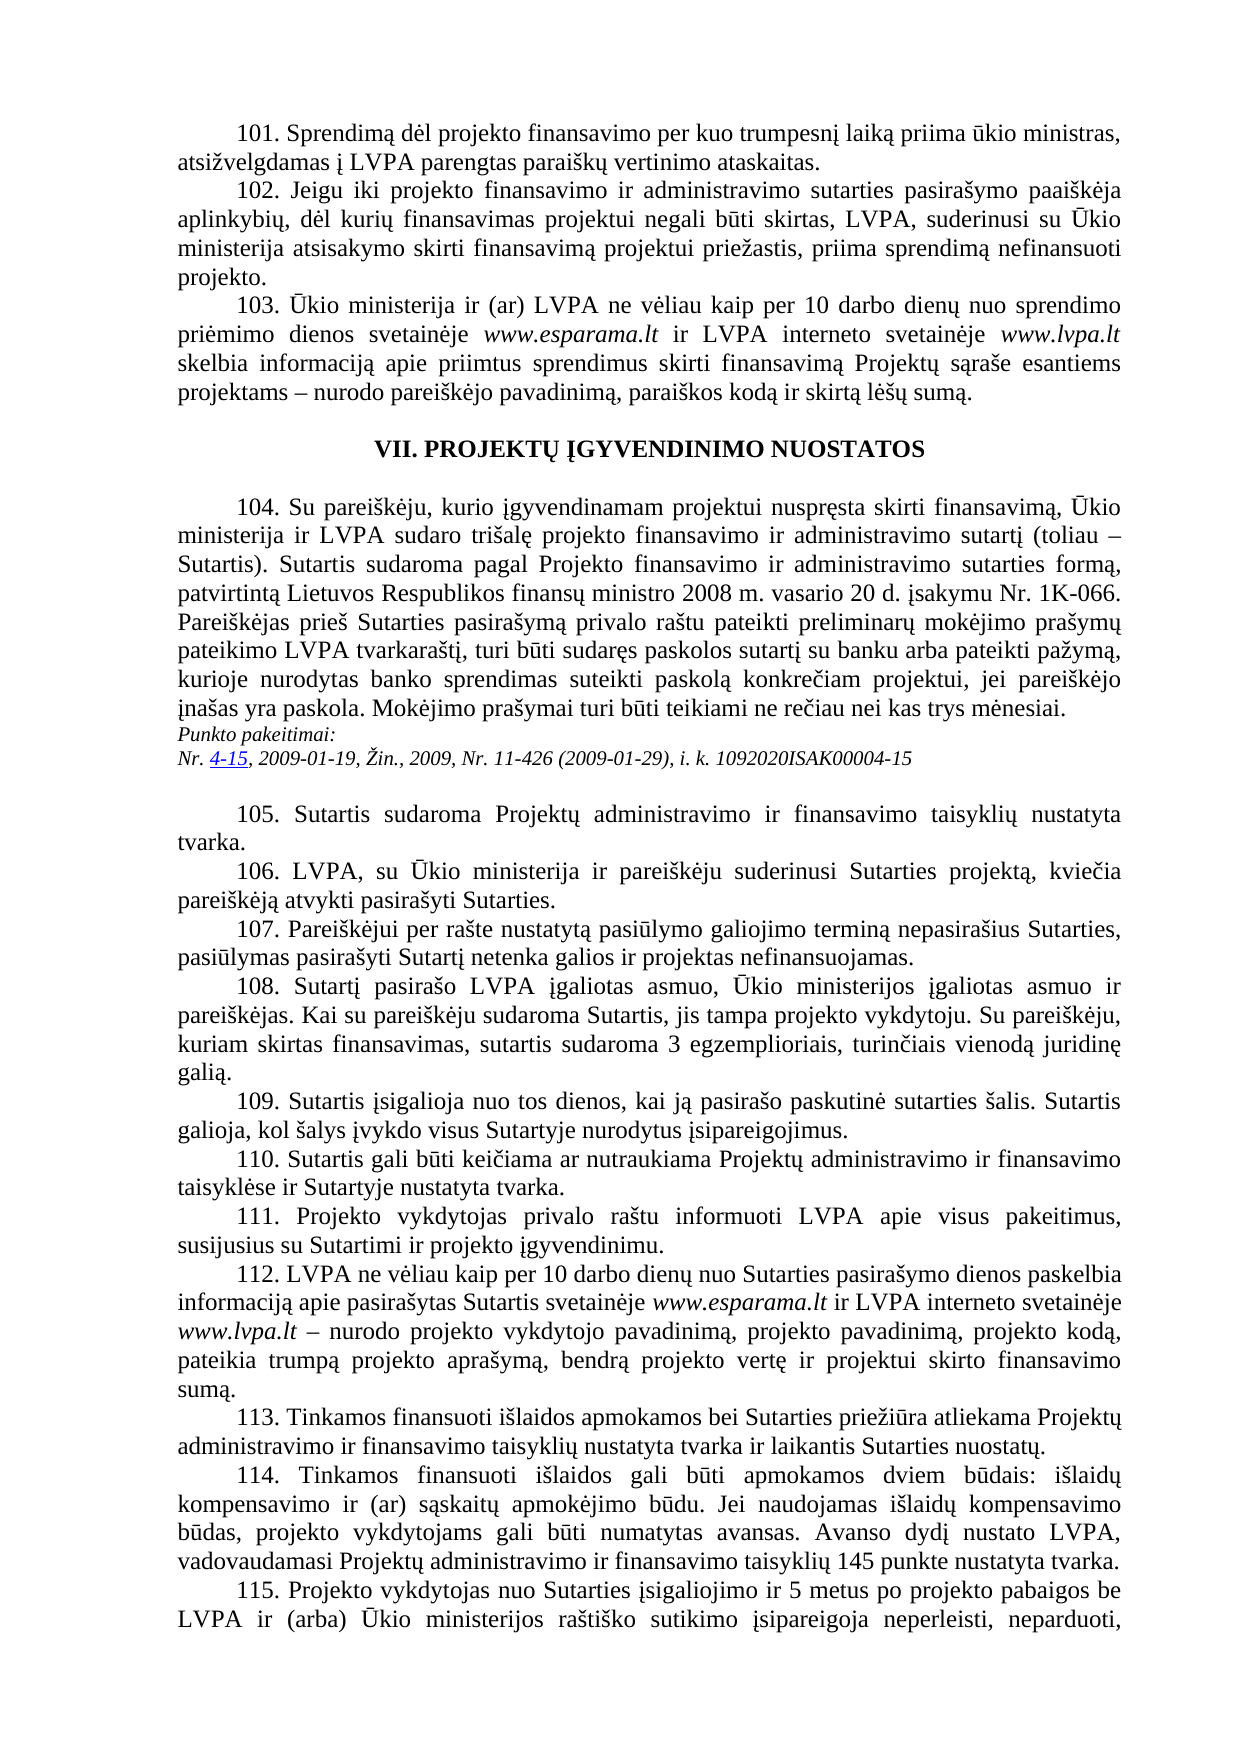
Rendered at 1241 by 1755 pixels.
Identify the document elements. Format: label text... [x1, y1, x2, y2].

text Nr. 4-15, 2009-01-19, Žin., 2009, Nr. 11-426 (2009-01-29), i. k. 1092020ISAK00004-15 [177, 746, 1122, 770]
text 110. Sutartis gali būti keičiama ar nutraukiama Projektų administravimo ir finansavimo taisyklėse ir Sutartyje nustatyta tvarka. [177, 1144, 1122, 1201]
text 106. LVPA, su Ūkio ministerija ir pareiškėju suderinusi Sutarties projektą, kviečia pareiškėją atvykti pasirašyti Sutarties. [177, 856, 1122, 914]
text 101. Sprendimą dėl projekto finansavimo per kuo trumpesnį laiką priima ūkio ministras, atsižvelgdamas į LVPA parengtas paraiškų vertinimo ataskaitas. [177, 118, 1122, 176]
text 102. Jeigu iki projekto finansavimo ir administravimo sutarties pasirašymo paaiškėja aplinkybių, dėl kurių finansavimas projektui negali būti skirtas, LVPA, suderinusi su Ūkio ministerija atsisakymo skirti finansavimą projektui priežastis, priima sprendimą nefinansuoti projekto. [177, 176, 1122, 291]
text 115. Projekto vykdytojas nuo Sutarties įsigaliojimo ir 5 metus po projekto pabaigos be LVPA ir (arba) Ūkio ministerijos raštiško sutikimo įsipareigoja neperleisti, neparduoti, [177, 1575, 1122, 1632]
text 107. Pareiškėjui per rašte nustatytą pasiūlymo galiojimo terminą nepasirašius Sutarties, pasiūlymas pasirašyti Sutartį netenka galios ir projektas nefinansuojamas. [177, 914, 1122, 971]
text Punkto pakeitimai: [177, 722, 1122, 746]
text 104. Su pareiškėju, kurio įgyvendinamam projektui nuspręsta skirti finansavimą, Ūkio ministerija ir LVPA sudaro trišalę projekto finansavimo ir administravimo sutartį (toliau – Sutartis). Sutartis sudaroma pagal Projekto finansavimo ir administravimo sutarties formą, patvirtintą Lietuvos Respublikos finansų ministro 2008 m. vasario 20 d. įsakymu Nr. 1K-066. Pareiškėjas prieš Sutarties pasirašymą privalo raštu pateikti preliminarų mokėjimo prašymų pateikimo LVPA tvarkaraštį, turi būti sudaręs paskolos sutartį su banku arba pateikti pažymą, kurioje nurodytas banko sprendimas suteikti paskolą konkrečiam projektui, jei pareiškėjo įnašas yra paskola. Mokėjimo prašymai turi būti teikiami ne rečiau nei kas trys mėnesiai. [177, 492, 1122, 722]
text 105. Sutartis sudaroma Projektų administravimo ir finansavimo taisyklių nustatyta tvarka. [177, 799, 1122, 856]
text 114. Tinkamos finansuoti išlaidos gali būti apmokamos dviem būdais: išlaidų kompensavimo ir (ar) sąskaitų apmokėjimo būdu. Jei naudojamas išlaidų kompensavimo būdas, projekto vykdytojams gali būti numatytas avansas. Avanso dydį nustato LVPA, vadovaudamasi Projektų administravimo ir finansavimo taisyklių 145 punkte nustatyta tvarka. [177, 1460, 1122, 1575]
text VII. PROJEKTŲ ĮGYVENDINIMO NUOSTATOS [177, 434, 1122, 463]
text 112. LVPA ne vėliau kaip per 10 darbo dienų nuo Sutarties pasirašymo dienos paskelbia informaciją apie pasirašytas Sutartis svetainėje www.esparama.lt ir LVPA interneto svetainėje www.lvpa.lt – nurodo projekto vykdytojo pavadinimą, projekto pavadinimą, projekto kodą, pateikia trumpą projekto aprašymą, bendrą projekto vertę ir projektui skirto finansavimo sumą. [177, 1259, 1122, 1402]
text 108. Sutartį pasirašo LVPA įgaliotas asmuo, Ūkio ministerijos įgaliotas asmuo ir pareiškėjas. Kai su pareiškėju sudaroma Sutartis, jis tampa projekto vykdytoju. Su pareiškėju, kuriam skirtas finansavimas, sutartis sudaroma 3 egzemplioriais, turinčiais vienodą juridinę galią. [177, 971, 1122, 1086]
text 111. Projekto vykdytojas privalo raštu informuoti LVPA apie visus pakeitimus, susijusius su Sutartimi ir projekto įgyvendinimu. [177, 1201, 1122, 1259]
text 103. Ūkio ministerija ir (ar) LVPA ne vėliau kaip per 10 darbo dienų nuo sprendimo priėmimo dienos svetainėje www.esparama.lt ir LVPA interneto svetainėje www.lvpa.lt skelbia informaciją apie priimtus sprendimus skirti finansavimą Projektų sąraše esantiems projektams – nurodo pareiškėjo pavadinimą, paraiškos kodą ir skirtą lėšų sumą. [177, 291, 1122, 406]
text 113. Tinkamos finansuoti išlaidos apmokamos bei Sutarties priežiūra atliekama Projektų administravimo ir finansavimo taisyklių nustatyta tvarka ir laikantis Sutarties nuostatų. [177, 1402, 1122, 1460]
text 109. Sutartis įsigalioja nuo tos dienos, kai ją pasirašo paskutinė sutarties šalis. Sutartis galioja, kol šalys įvykdo visus Sutartyje nurodytus įsipareigojimus. [177, 1086, 1122, 1144]
